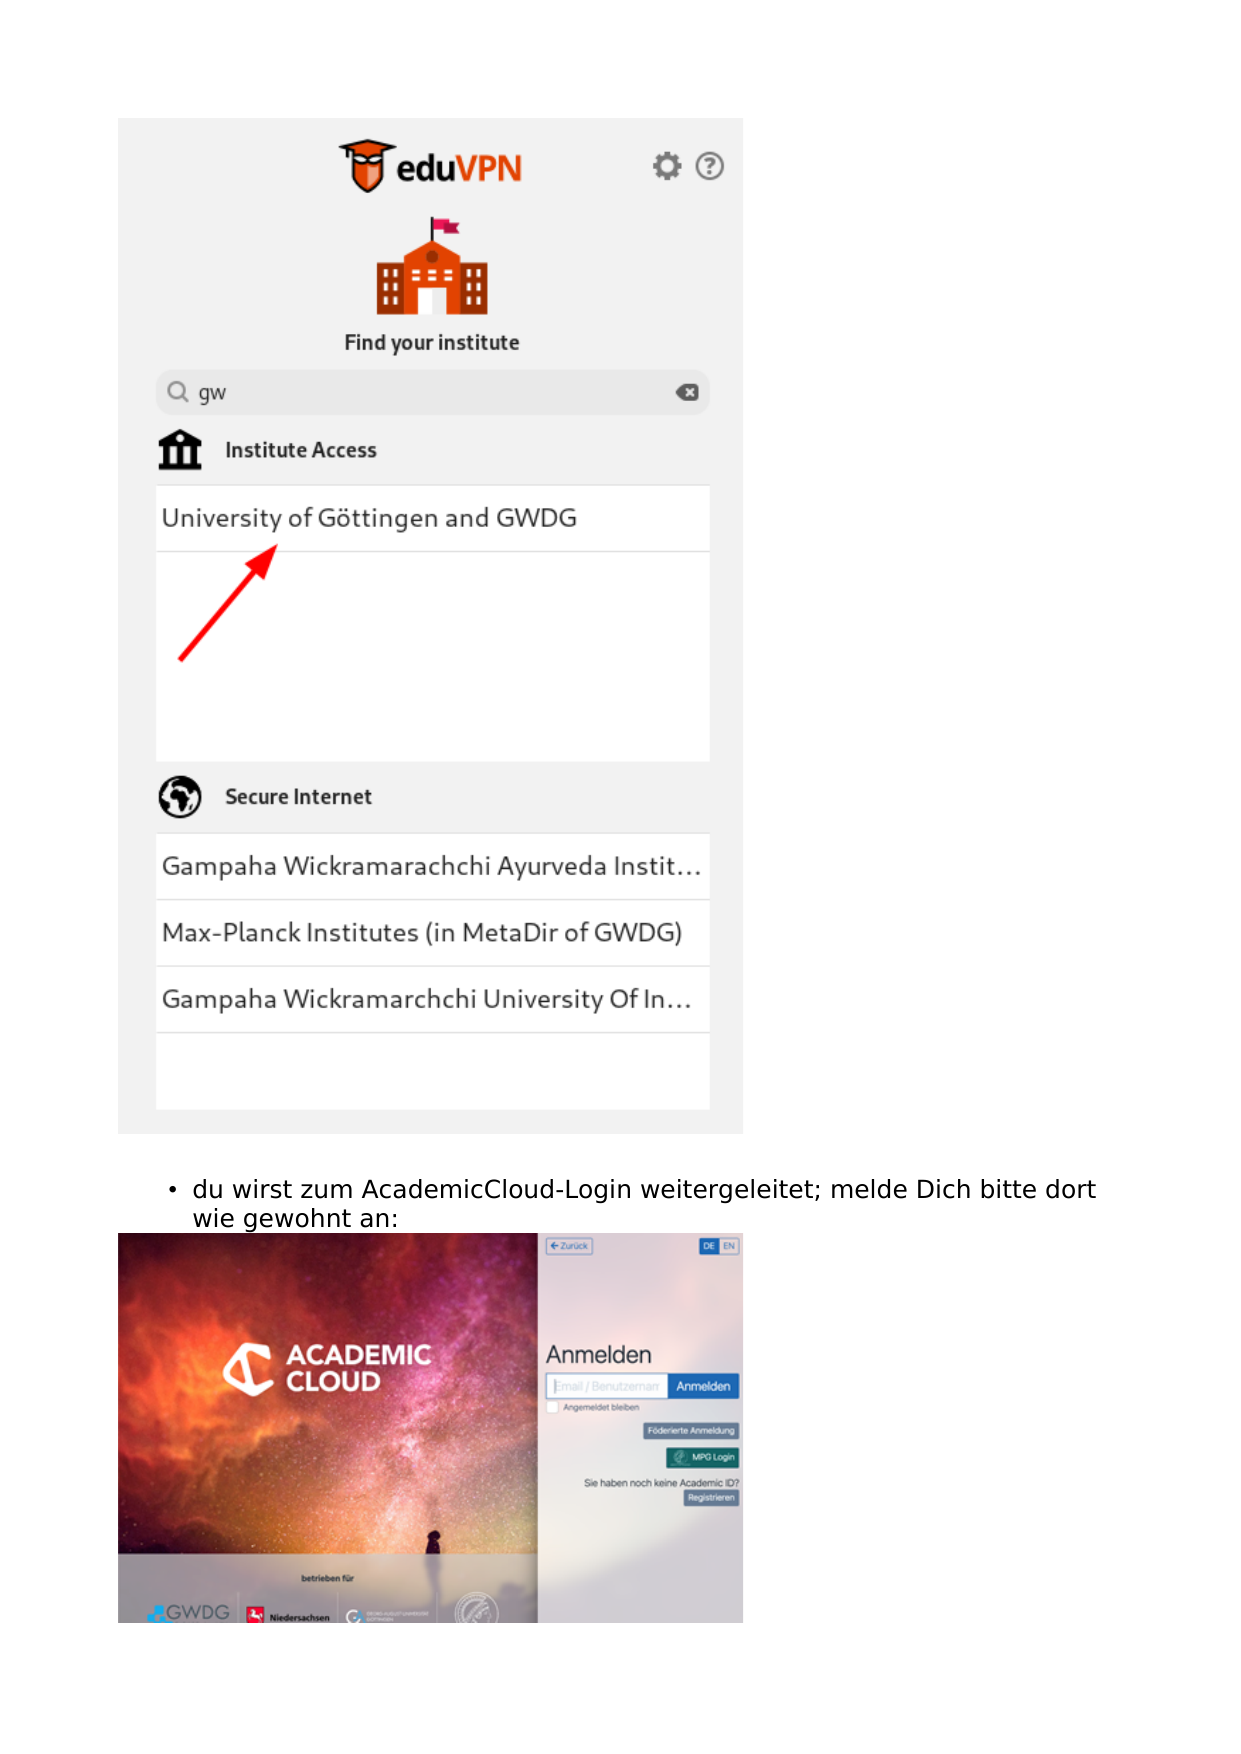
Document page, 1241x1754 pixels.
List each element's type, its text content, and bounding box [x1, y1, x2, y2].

list du wirst zum AcademicCloud-Login weitergeleitet; melde Dich bitte dort wie gewohnt an: [177, 1175, 1122, 1234]
picture [118, 1233, 744, 1623]
picture [118, 118, 744, 1134]
